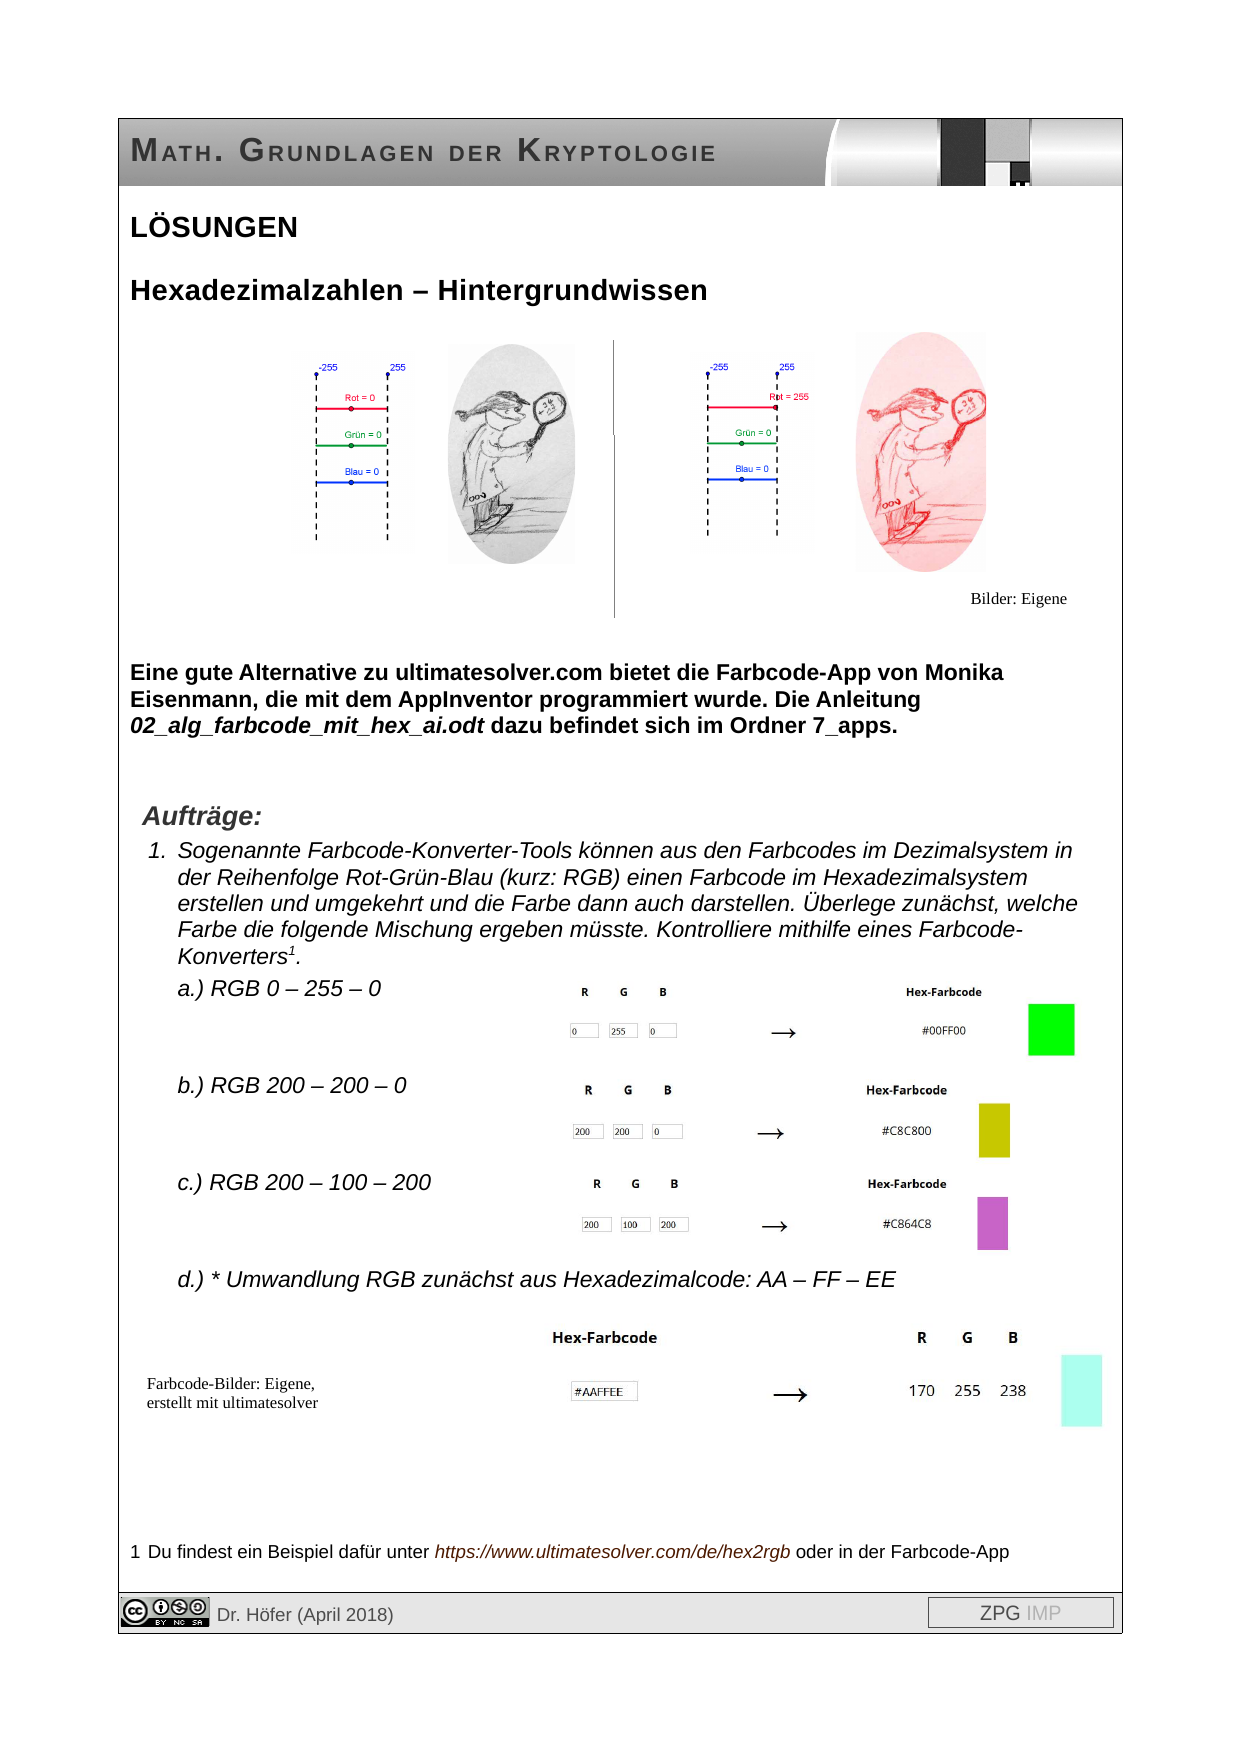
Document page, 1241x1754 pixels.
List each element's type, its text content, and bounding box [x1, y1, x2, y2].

text d.) * Umwandlung RGB zunächst aus Hexadezimalcode: AA – FF – EE [148, 1266, 1092, 1292]
text Hexadezimalzahlen – Hintergrundwissen [130, 273, 1110, 306]
text Aufträge: [142, 800, 1092, 831]
list a.) RGB 0 – 255 – 0 [148, 975, 1092, 1001]
picture [119, 119, 1122, 186]
list Sogenannte Farbcode-Konverter-Tools können aus den Farbcodes im Dezimalsystem in der Reihenfolge Rot-Grün-Blau (kurz: RGB) einen Farbcode im Hexadezimalsystem erstellen und umgekehrt und die Farbe dann auch darstellen. Überlege zunächst, welche Farbe die folgende Mischung ergeben müsste. Kontrolliere mithilfe eines Farbcode-Konverters. [148, 837, 1092, 969]
picture [120, 1597, 210, 1627]
picture [290, 351, 415, 554]
picture [447, 344, 576, 564]
picture [570, 1171, 1020, 1264]
picture [566, 1079, 1016, 1167]
text LÖSUNGEN [130, 209, 1110, 243]
list Du findest ein Beispiel dafür unter https://www.ultimatesolver.com/de/hex2rgb oder in der Farbcode-App [130, 1541, 1122, 1562]
text Eine gute Alternative zu ultimatesolver.com bietet die Farbcode-App von Monika Eisenmann, die mit dem AppInventor programmiert wurde. Die Anleitung 02_alg_farbcode_mit_hex_ai.odt dazu befindet sich im Ordner 7_apps. [130, 659, 1110, 738]
picture [855, 332, 987, 572]
picture [553, 981, 1084, 1068]
picture [533, 1312, 1114, 1431]
picture [690, 352, 815, 554]
text b.) RGB 200 – 200 – 0 [148, 1072, 1092, 1098]
text c.) RGB 200 – 100 – 200 [148, 1169, 1092, 1195]
